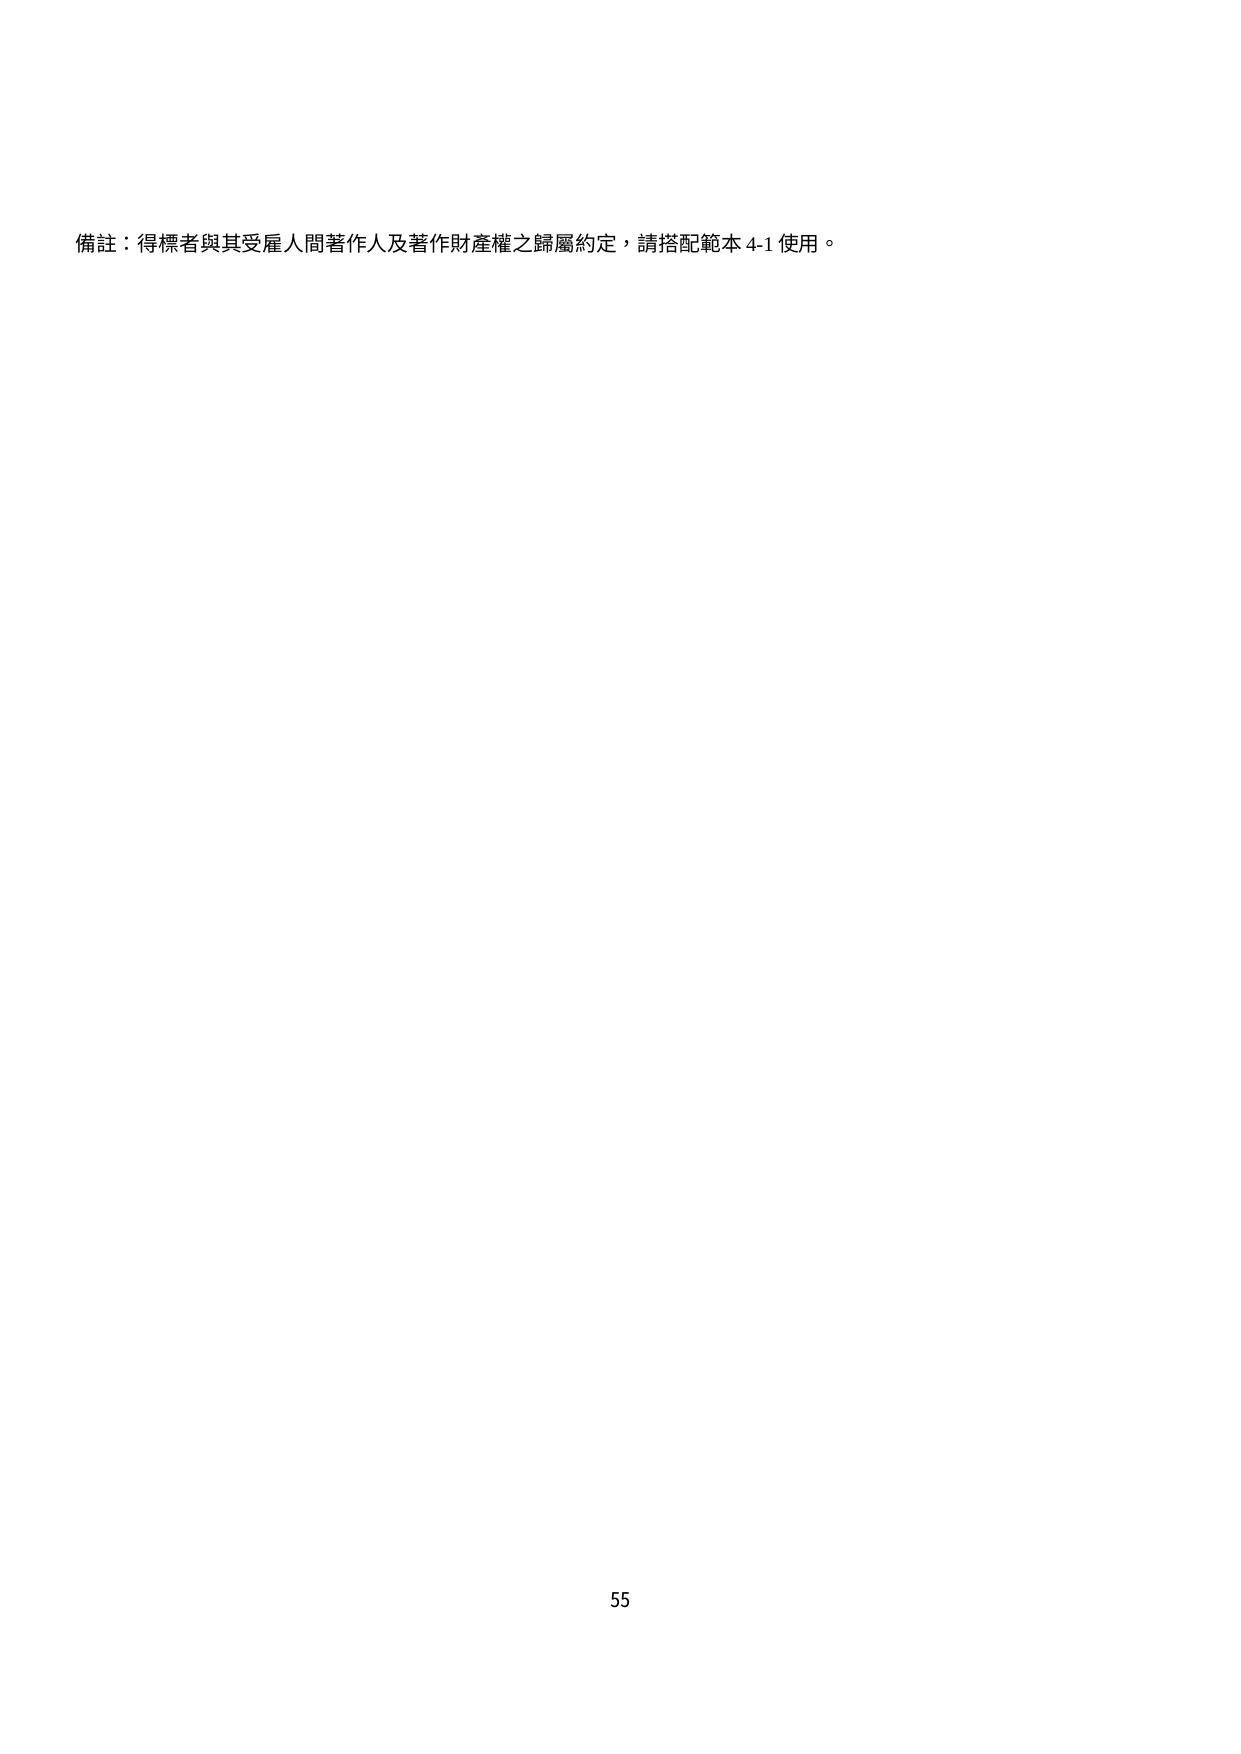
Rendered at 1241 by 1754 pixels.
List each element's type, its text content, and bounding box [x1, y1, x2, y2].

text 備註：得標者與其受雇人間著作人及著作財產權之歸屬約定，請搭配範本4-1使用。 [75, 200, 1165, 263]
